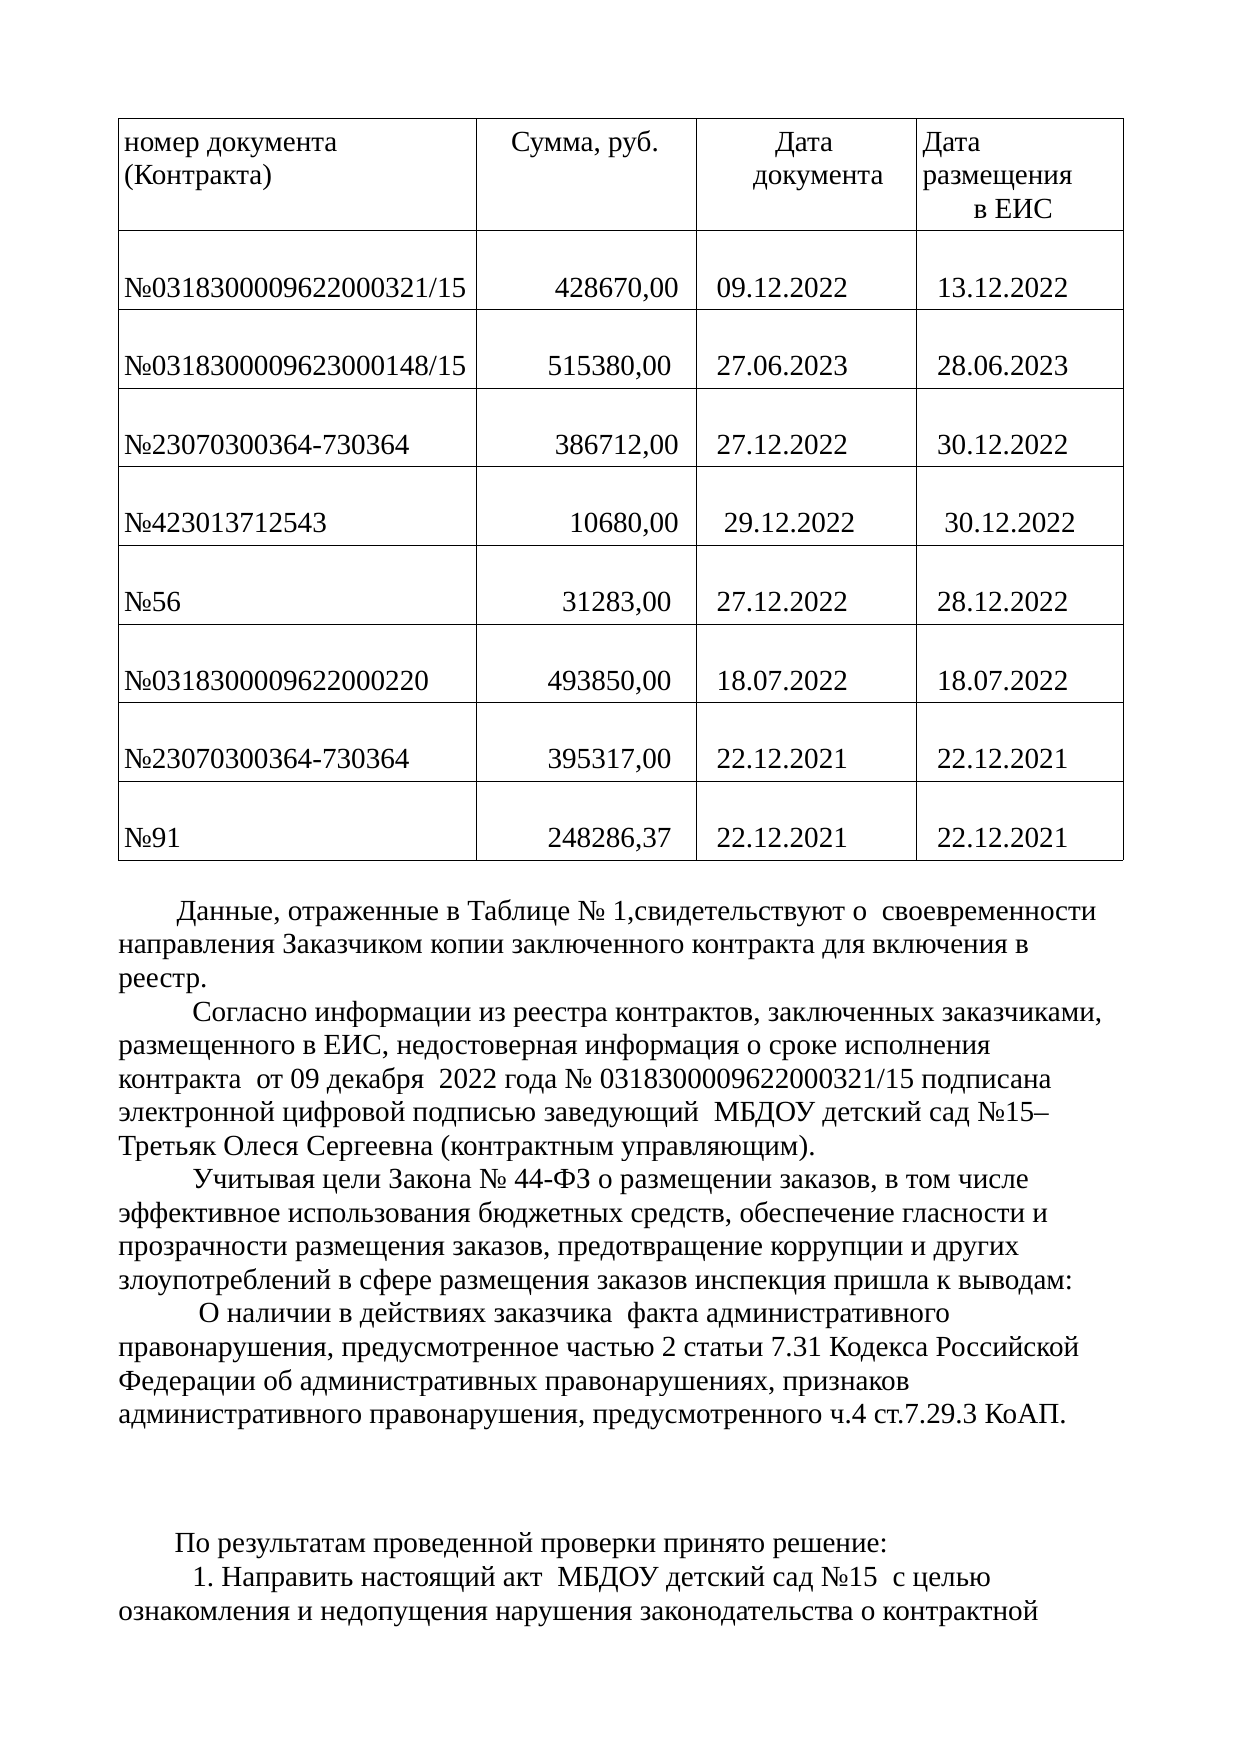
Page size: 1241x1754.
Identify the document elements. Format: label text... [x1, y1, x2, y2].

table_cell 515380,00 [477, 310, 696, 388]
table_cell 22.12.2021 [917, 703, 1123, 781]
table_cell 31283,00 [477, 546, 696, 623]
table_cell №56 [119, 546, 476, 623]
table_cell 18.07.2022 [917, 625, 1123, 702]
table_cell 10680,00 [477, 467, 696, 545]
table_cell №91 [119, 782, 476, 859]
table_cell 13.12.2022 [917, 231, 1123, 309]
table_header Сумма, руб. [477, 119, 696, 230]
text Данные, отраженные в Таблице № 1,свидетельствуют о своевременности направления Заказчиком копии заключенного контракта для включения в реестр. [118, 893, 1122, 994]
table_header Дата документа [697, 119, 916, 230]
table_cell 30.12.2022 [917, 467, 1123, 545]
table_cell 27.12.2022 [697, 389, 916, 466]
table_cell №23070300364-730364 [119, 389, 476, 466]
table_cell 27.06.2023 [697, 310, 916, 388]
table_cell 386712,00 [477, 389, 696, 466]
table_header номер документа (Контракта) [119, 119, 476, 230]
text О наличии в действиях заказчика факта административного правонарушения, предусмотренное частью 2 статьи 7.31 Кодекса Российской Федерации об административных правонарушениях, признаков административного правонарушения, предусмотренного ч.4 ст.7.29.3 КоАП. [118, 1296, 1122, 1430]
table_cell 09.12.2022 [697, 231, 916, 309]
table_cell 248286,37 [477, 782, 696, 859]
table_header Дата размещения в ЕИС [917, 119, 1123, 230]
text По результатам проведенной проверки принято решение: [118, 1526, 1122, 1559]
text Согласно информации из реестра контрактов, заключенных заказчиками, размещенного в ЕИС, недостоверная информация о сроке исполнения контракта от 09 декабря 2022 года № 0318300009622000321/15 подписана электронной цифровой подписью заведующий МБДОУ детский сад №15– Третьяк Олеся Сергеевна (контрактным управляющим). [118, 994, 1122, 1161]
table_cell №0318300009622000220 [119, 625, 476, 702]
table_cell 28.06.2023 [917, 310, 1123, 388]
table_cell 493850,00 [477, 625, 696, 702]
text 1. Направить настоящий акт МБДОУ детский сад №15 с целью ознакомления и недопущения нарушения законодательства о контрактной [118, 1559, 1122, 1626]
text Учитывая цели Закона № 44-ФЗ о размещении заказов, в том числе эффективное использования бюджетных средств, обеспечение гласности и прозрачности размещения заказов, предотвращение коррупции и других злоупотреблений в сфере размещения заказов инспекция пришла к выводам: [118, 1161, 1122, 1296]
table_cell 30.12.2022 [917, 389, 1123, 466]
table_cell 28.12.2022 [917, 546, 1123, 623]
table_cell 22.12.2021 [697, 782, 916, 859]
table_cell №423013712543 [119, 467, 476, 545]
table_cell №0318300009623000148/15 [119, 310, 476, 388]
table_cell 428670,00 [477, 231, 696, 309]
table_cell 22.12.2021 [917, 782, 1123, 859]
table_cell 395317,00 [477, 703, 696, 781]
table_cell 29.12.2022 [697, 467, 916, 545]
table_cell 18.07.2022 [697, 625, 916, 702]
table_cell №0318300009622000321/15 [119, 231, 476, 309]
table_cell №23070300364-730364 [119, 703, 476, 781]
table_cell 27.12.2022 [697, 546, 916, 623]
table_cell 22.12.2021 [697, 703, 916, 781]
